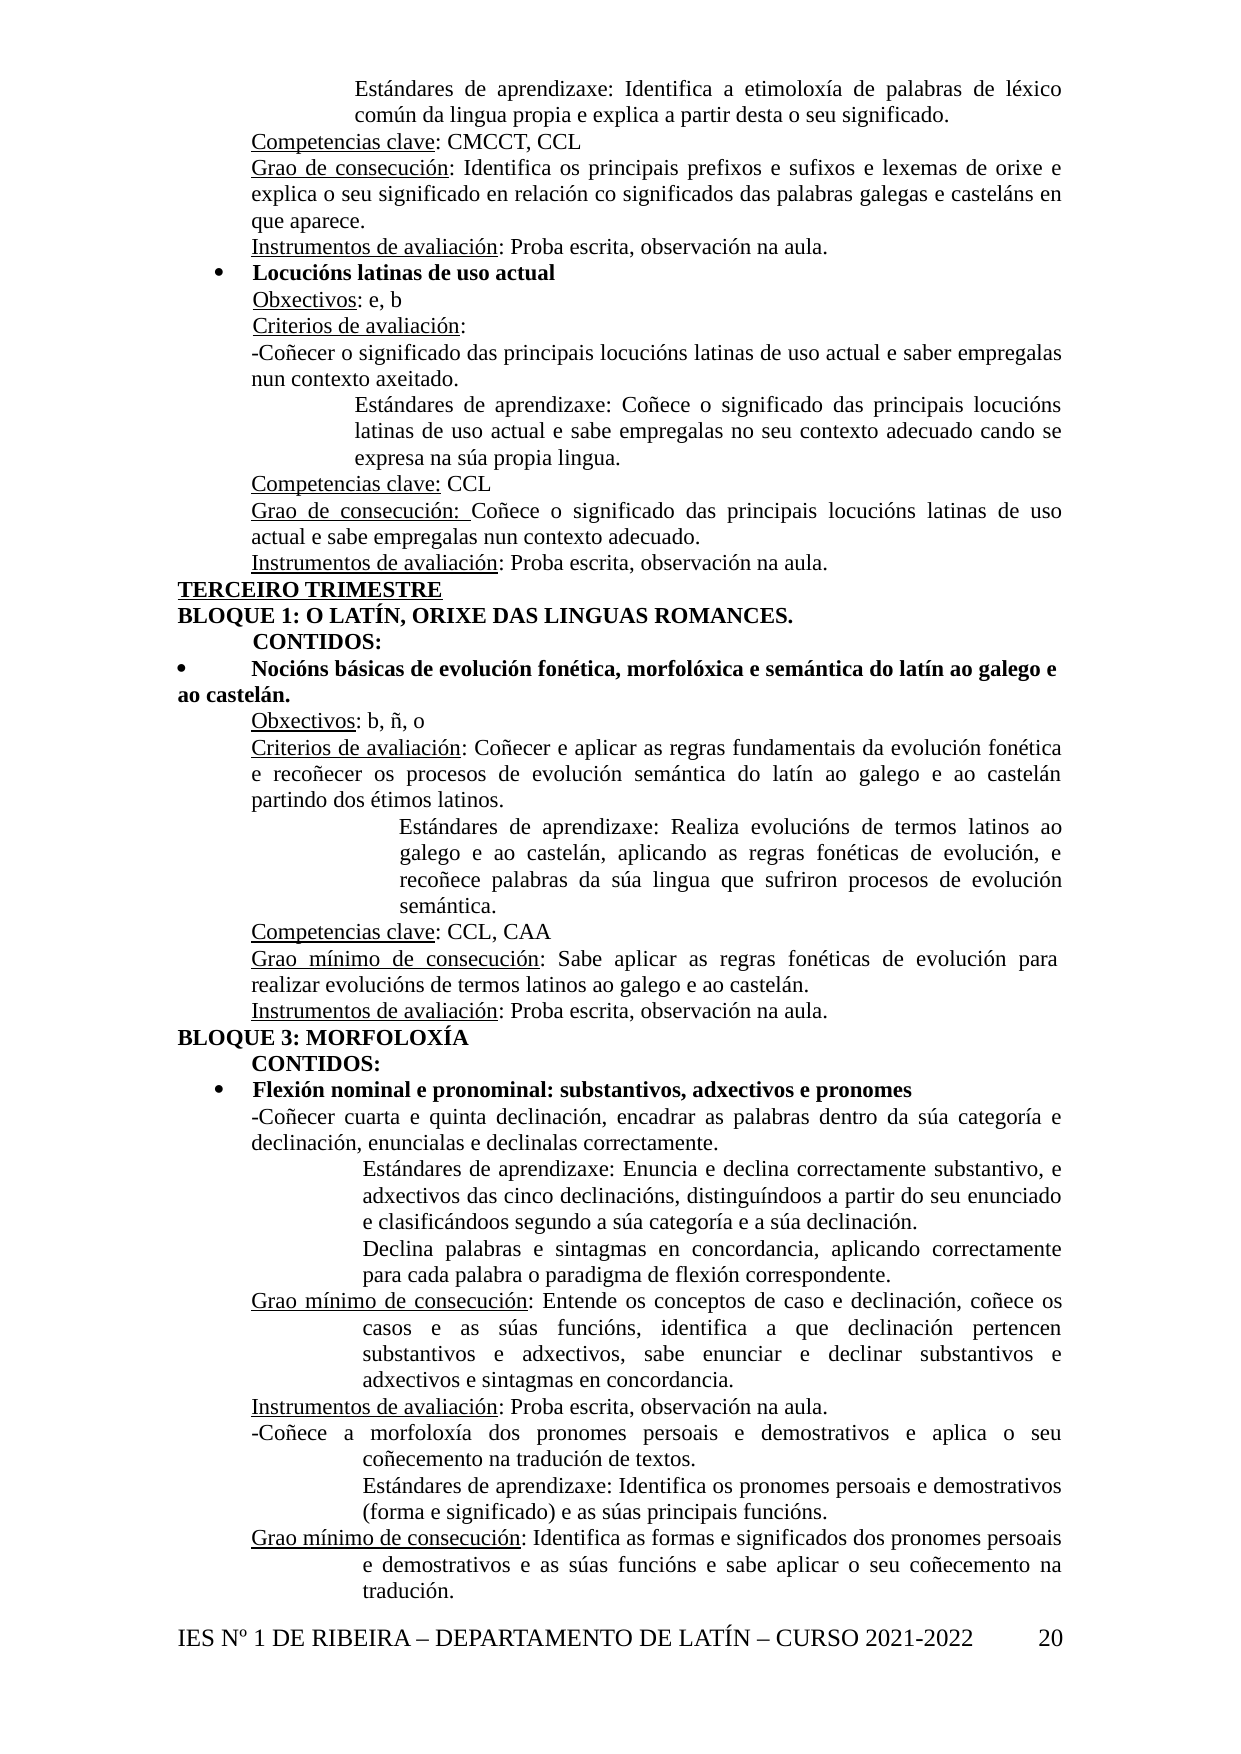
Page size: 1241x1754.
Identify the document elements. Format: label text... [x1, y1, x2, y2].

text -Coñece a morfoloxía dos pronomes persoais e demostrativos e aplica o seu coñecemento na tradución de textos. [251, 1419, 1063, 1472]
list Nocións básicas de evolución fonética, morfolóxica e semántica do latín ao galego e ao castelán. [177, 655, 1058, 707]
text Grao mínimo de consecución: Sabe aplicar as regras fonéticas de evolución para realizar evolucións de termos latinos ao galego e ao castelán. [251, 945, 1058, 997]
text Instrumentos de avaliación: Proba escrita, observación na aula. [251, 997, 1058, 1024]
text Grao mínimo de consecución: Identifica as formas e significados dos pronomes persoais e demostrativos e as súas funcións e sabe aplicar o seu coñecemento na tradución. [251, 1524, 1063, 1603]
text Estándares de aprendizaxe: Identifica os pronomes persoais e demostrativos (forma e significado) e as súas principais funcións. [251, 1472, 1063, 1524]
text Estándares de aprendizaxe: Identifica a etimoloxía de palabras de léxico común da lingua propia e explica a partir desta o seu significado. [354, 75, 1063, 128]
text CONTIDOS: [252, 628, 1058, 655]
text Instrumentos de avaliación: Proba escrita, observación na aula. [251, 233, 1058, 259]
text -Coñecer cuarta e quinta declinación, encadrar as palabras dentro da súa categoría e declinación, enuncialas e declinalas correctamente. [177, 1103, 1063, 1156]
text Estándares de aprendizaxe: Enuncia e declina correctamente substantivo, e adxectivos das cinco declinacións, distinguíndoos a partir do seu enunciado e clasificándoos segundo a súa categoría e a súa declinación. [362, 1156, 1063, 1234]
text Instrumentos de avaliación: Proba escrita, observación na aula. [251, 549, 1058, 576]
text Obxectivos: b, ñ, o [177, 707, 1058, 734]
text -Coñecer o significado das principais locucións latinas de uso actual e saber empregalas nun contexto axeitado. [251, 338, 1063, 391]
text Competencias clave: CCL [177, 470, 1063, 497]
text TERCEIRO TRIMESTRE [177, 576, 1058, 602]
text Competencias clave: CCL, CAA [177, 918, 1058, 945]
text Estándares de aprendizaxe: Coñece o significado das principais locucións latinas de uso actual e sabe empregalas no seu contexto adecuado cando se expresa na súa propia lingua. [354, 391, 1063, 470]
text Criterios de avaliación: [252, 312, 1063, 338]
list Flexión nominal e pronominal: substantivos, adxectivos e pronomes [215, 1076, 1063, 1103]
text Grao de consecución: Identifica os principais prefixos e sufixos e lexemas de orixe e explica o seu significado en relación co significados das palabras galegas e casteláns en que aparece. [251, 154, 1063, 233]
text CONTIDOS: [177, 1050, 1058, 1076]
text Obxectivos: e, b [252, 286, 1063, 312]
text Criterios de avaliación: Coñecer e aplicar as regras fundamentais da evolución fonética e recoñecer os procesos de evolución semántica do latín ao galego e ao castelán partindo dos étimos latinos. [251, 734, 1063, 813]
list Locucións latinas de uso actual [215, 259, 1063, 286]
text Grao mínimo de consecución: Entende os conceptos de caso e declinación, coñece os casos e as súas funcións, identifica a que declinación pertencen substantivos e adxectivos, sabe enunciar e declinar substantivos e adxectivos e sintagmas en concordancia. [251, 1287, 1063, 1393]
text Grao de consecución: Coñece o significado das principais locucións latinas de uso actual e sabe empregalas nun contexto adecuado. [251, 497, 1063, 549]
text Competencias clave: CMCCT, CCL [177, 128, 1063, 154]
text Instrumentos de avaliación: Proba escrita, observación na aula. [251, 1393, 1058, 1419]
text Estándares de aprendizaxe: Realiza evolucións de termos latinos ao galego e ao castelán, aplicando as regras fonéticas de evolución, e recoñece palabras da súa lingua que sufriron procesos de evolución semántica. [399, 813, 1063, 918]
text Declina palabras e sintagmas en concordancia, aplicando correctamente para cada palabra o paradigma de flexión correspondente. [185, 1234, 1063, 1287]
text BLOQUE 1: O LATÍN, ORIXE DAS LINGUAS ROMANCES. [177, 602, 1058, 628]
text BLOQUE 3: MORFOLOXÍA [177, 1024, 1058, 1050]
